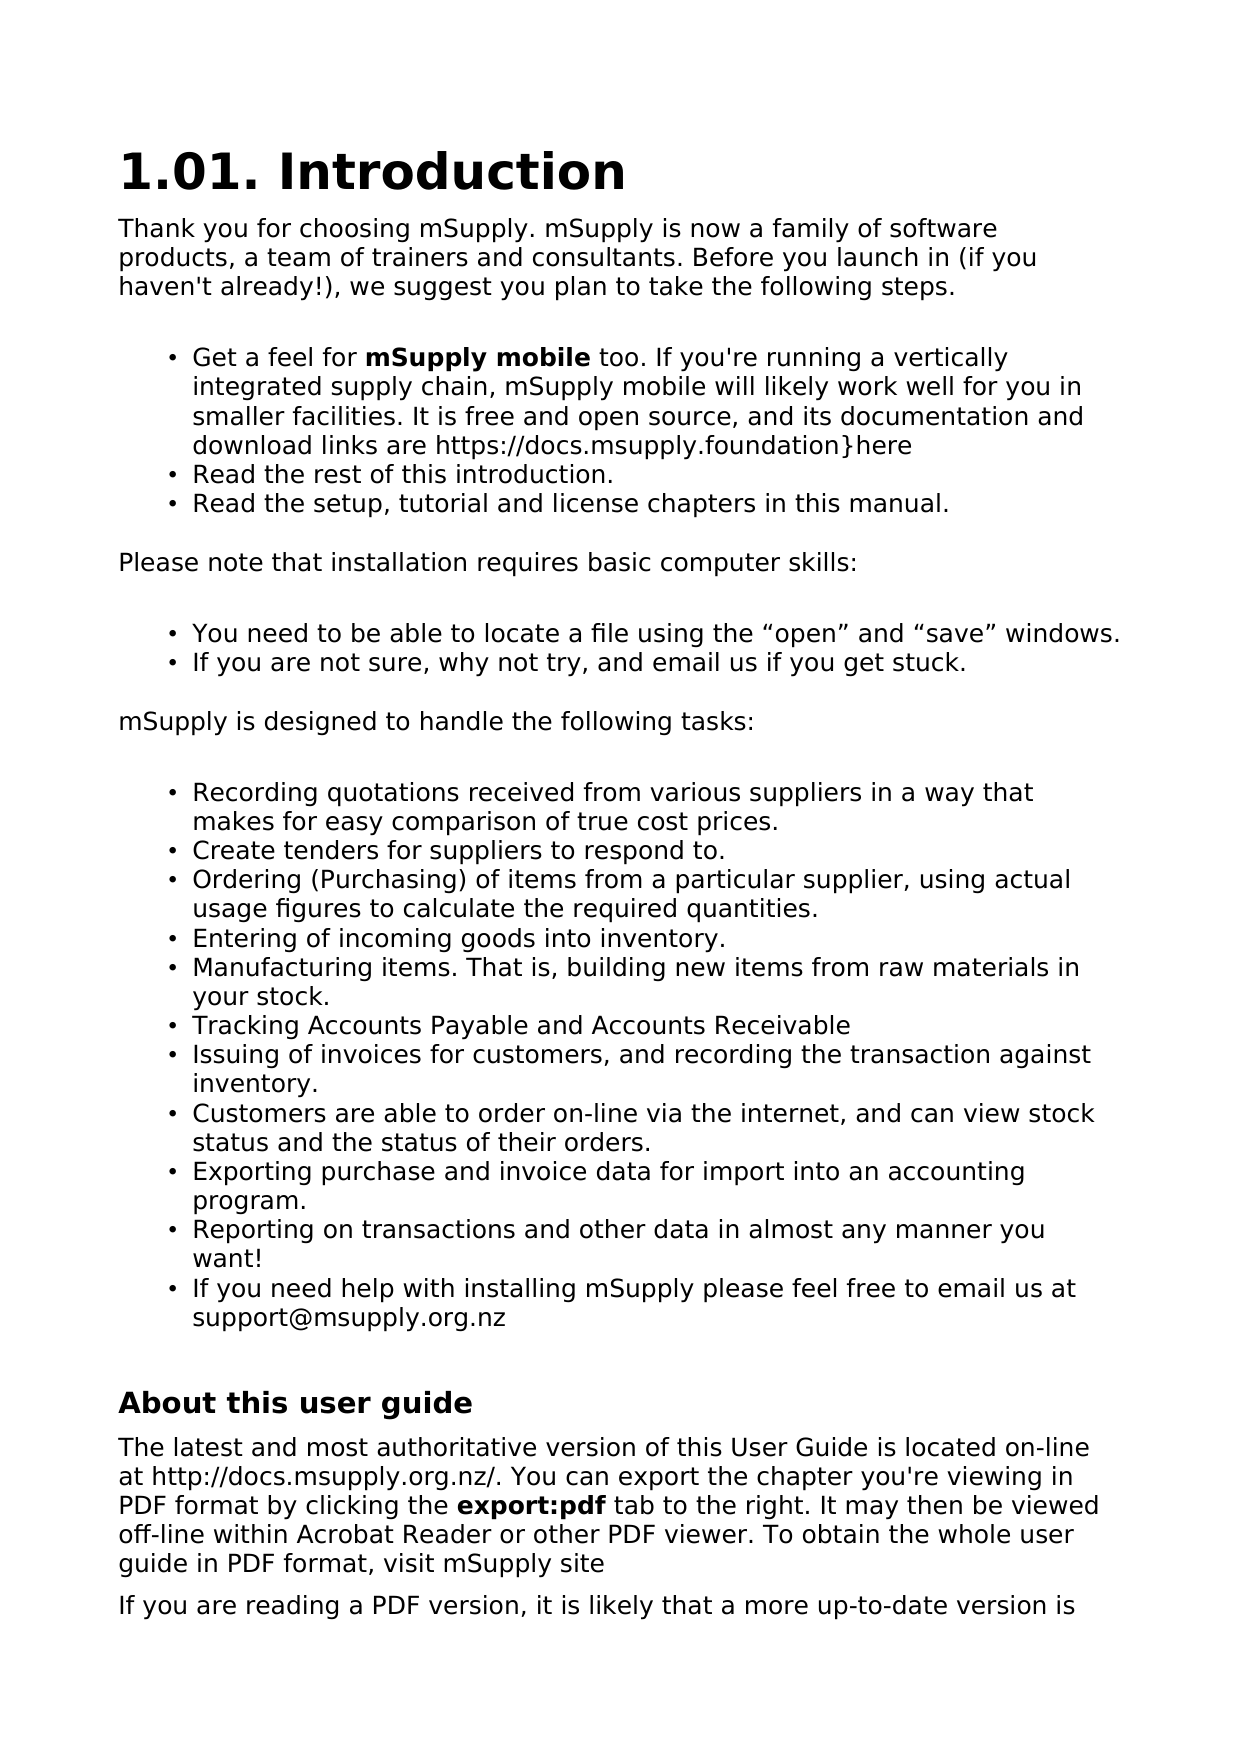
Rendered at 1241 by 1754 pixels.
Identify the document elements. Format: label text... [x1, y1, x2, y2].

text The latest and most authoritative version of this User Guide is located on-line at http://docs.msupply.org.nz/. You can export the chapter you're viewing in PDF format by clicking the export:pdf tab to the right. It may then be viewed off-line within Acrobat Reader or other PDF viewer. To obtain the whole user guide in PDF format, visit mSupply site [118, 1433, 1122, 1579]
subtitle 1.01. Introduction [118, 143, 1122, 201]
list Customers are able to order on-line via the internet, and can view stock status and the status of their orders. [177, 1099, 1122, 1157]
list Issuing of invoices for customers, and recording the transaction against inventory. [177, 1040, 1122, 1099]
list If you need help with installing mSupply please feel free to email us at support@msupply.org.nz [177, 1274, 1122, 1332]
list You need to be able to locate a file using the “open” and “save” windows. [177, 619, 1122, 648]
text Thank you for choosing mSupply. mSupply is now a family of software products, a team of trainers and consultants. Before you launch in (if you haven't already!), we suggest you plan to take the following steps. [118, 214, 1122, 301]
list If you are not sure, why not try, and email us if you get stuck. [177, 648, 1122, 677]
list Create tenders for suppliers to respond to. [177, 836, 1122, 865]
list Read the rest of this introduction. [177, 460, 1122, 489]
list Get a feel for mSupply mobile too. If you're running a vertically integrated supply chain, mSupply mobile will likely work well for you in smaller facilities. It is free and open source, and its documentation and download links are https://docs.msupply.foundation}here [177, 343, 1122, 460]
list Exporting purchase and invoice data for import into an accounting program. [177, 1157, 1122, 1215]
list Entering of incoming goods into inventory. [177, 924, 1122, 953]
list Tracking Accounts Payable and Accounts Receivable [177, 1011, 1122, 1040]
subtitle About this user guide [118, 1387, 1122, 1421]
list Recording quotations received from various suppliers in a way that makes for easy comparison of true cost prices. [177, 778, 1122, 836]
list Read the setup, tutorial and license chapters in this manual. [177, 489, 1122, 518]
text mSupply is designed to handle the following tasks: [118, 707, 1122, 736]
text If you are reading a PDF version, it is likely that a more up-to-date version is [118, 1591, 1122, 1621]
text Please note that installation requires basic computer skills: [118, 548, 1122, 577]
list Manufacturing items. That is, building new items from raw materials in your stock. [177, 953, 1122, 1011]
list Reporting on transactions and other data in almost any manner you want! [177, 1215, 1122, 1274]
list Ordering (Purchasing) of items from a particular supplier, using actual usage figures to calculate the required quantities. [177, 865, 1122, 924]
